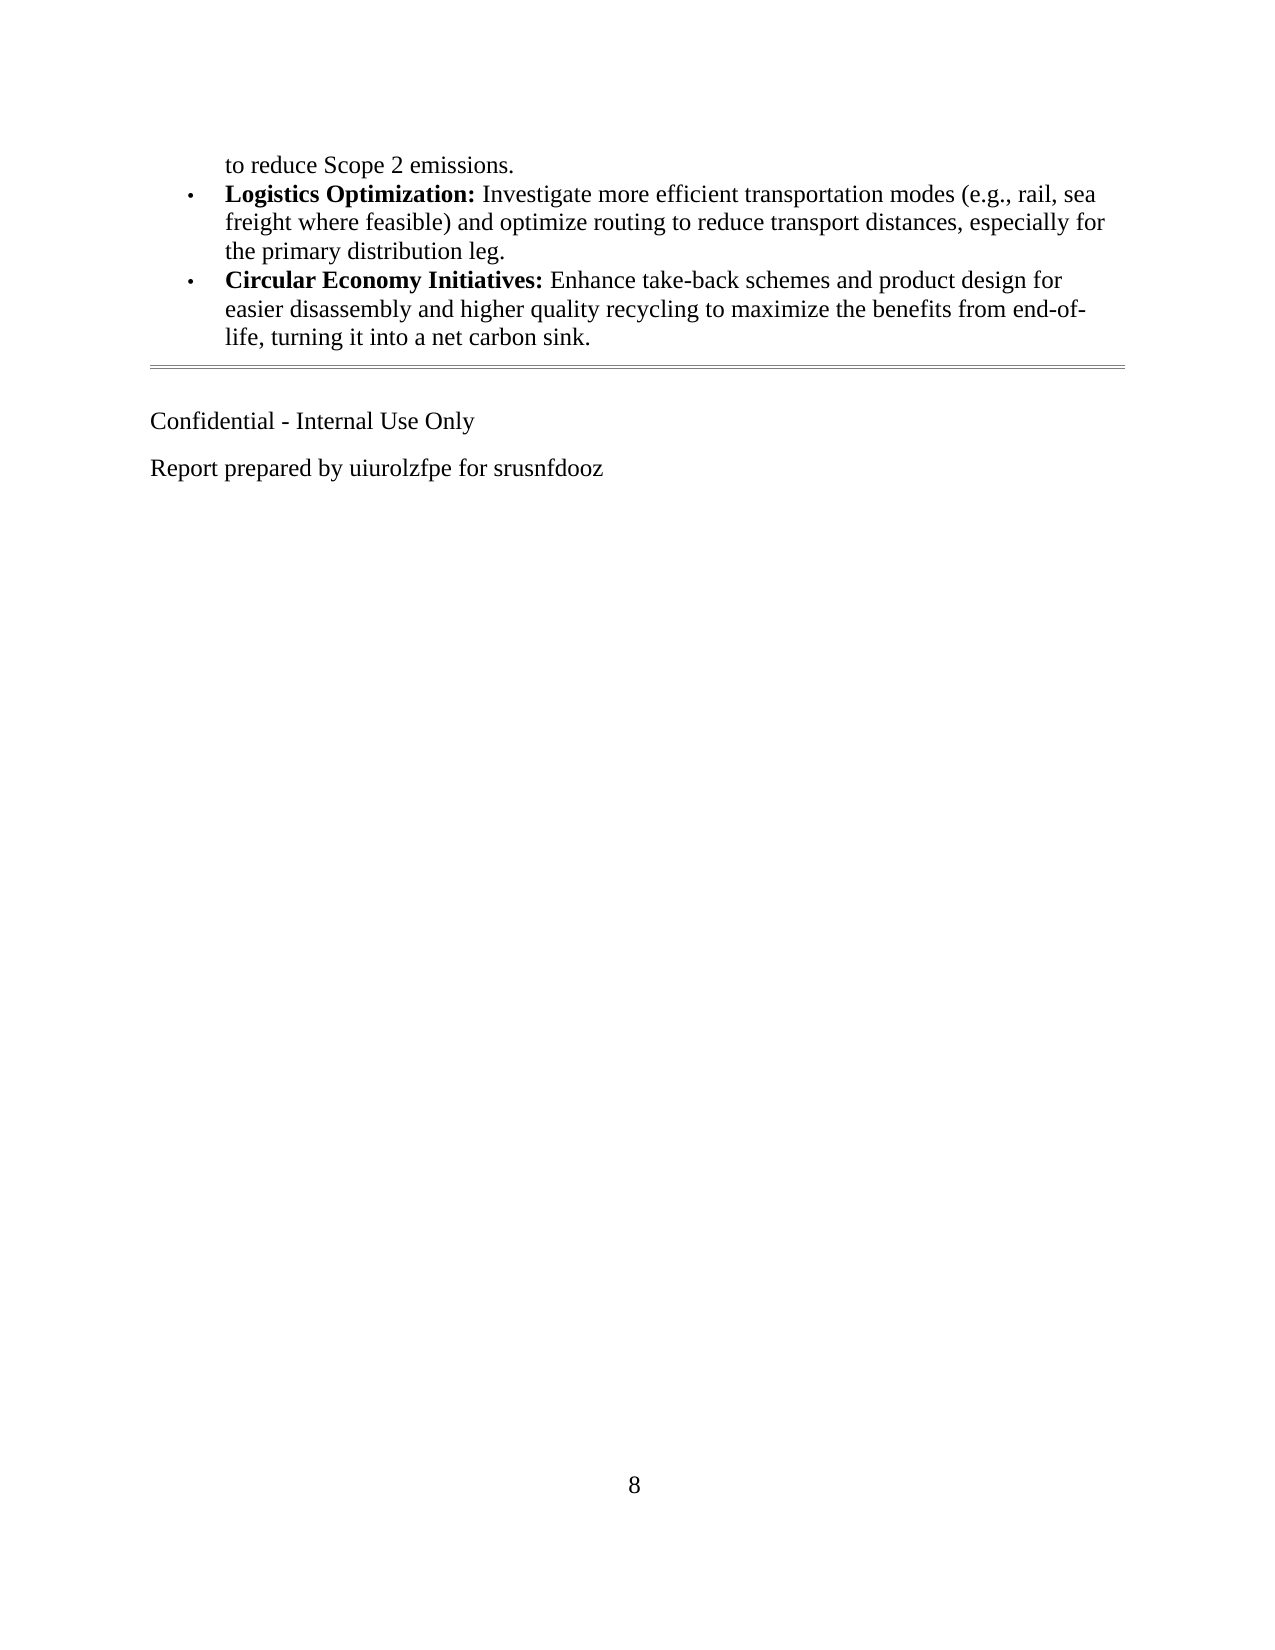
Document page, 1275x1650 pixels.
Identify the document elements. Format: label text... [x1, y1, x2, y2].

text Report prepared by uiurolzfpe for srusnfdooz [150, 453, 1125, 482]
list to reduce Scope 2 emissions. [187, 150, 1125, 179]
text Confidential - Internal Use Only [150, 406, 1125, 435]
list Logistics Optimization: Investigate more efficient transportation modes (e.g., rail, sea freight where feasible) and optimize routing to reduce transport distances, especially for the primary distribution leg. [187, 179, 1125, 265]
list Circular Economy Initiatives: Enhance take-back schemes and product design for easier disassembly and higher quality recycling to maximize the benefits from end-of-life, turning it into a net carbon sink. [187, 265, 1125, 351]
